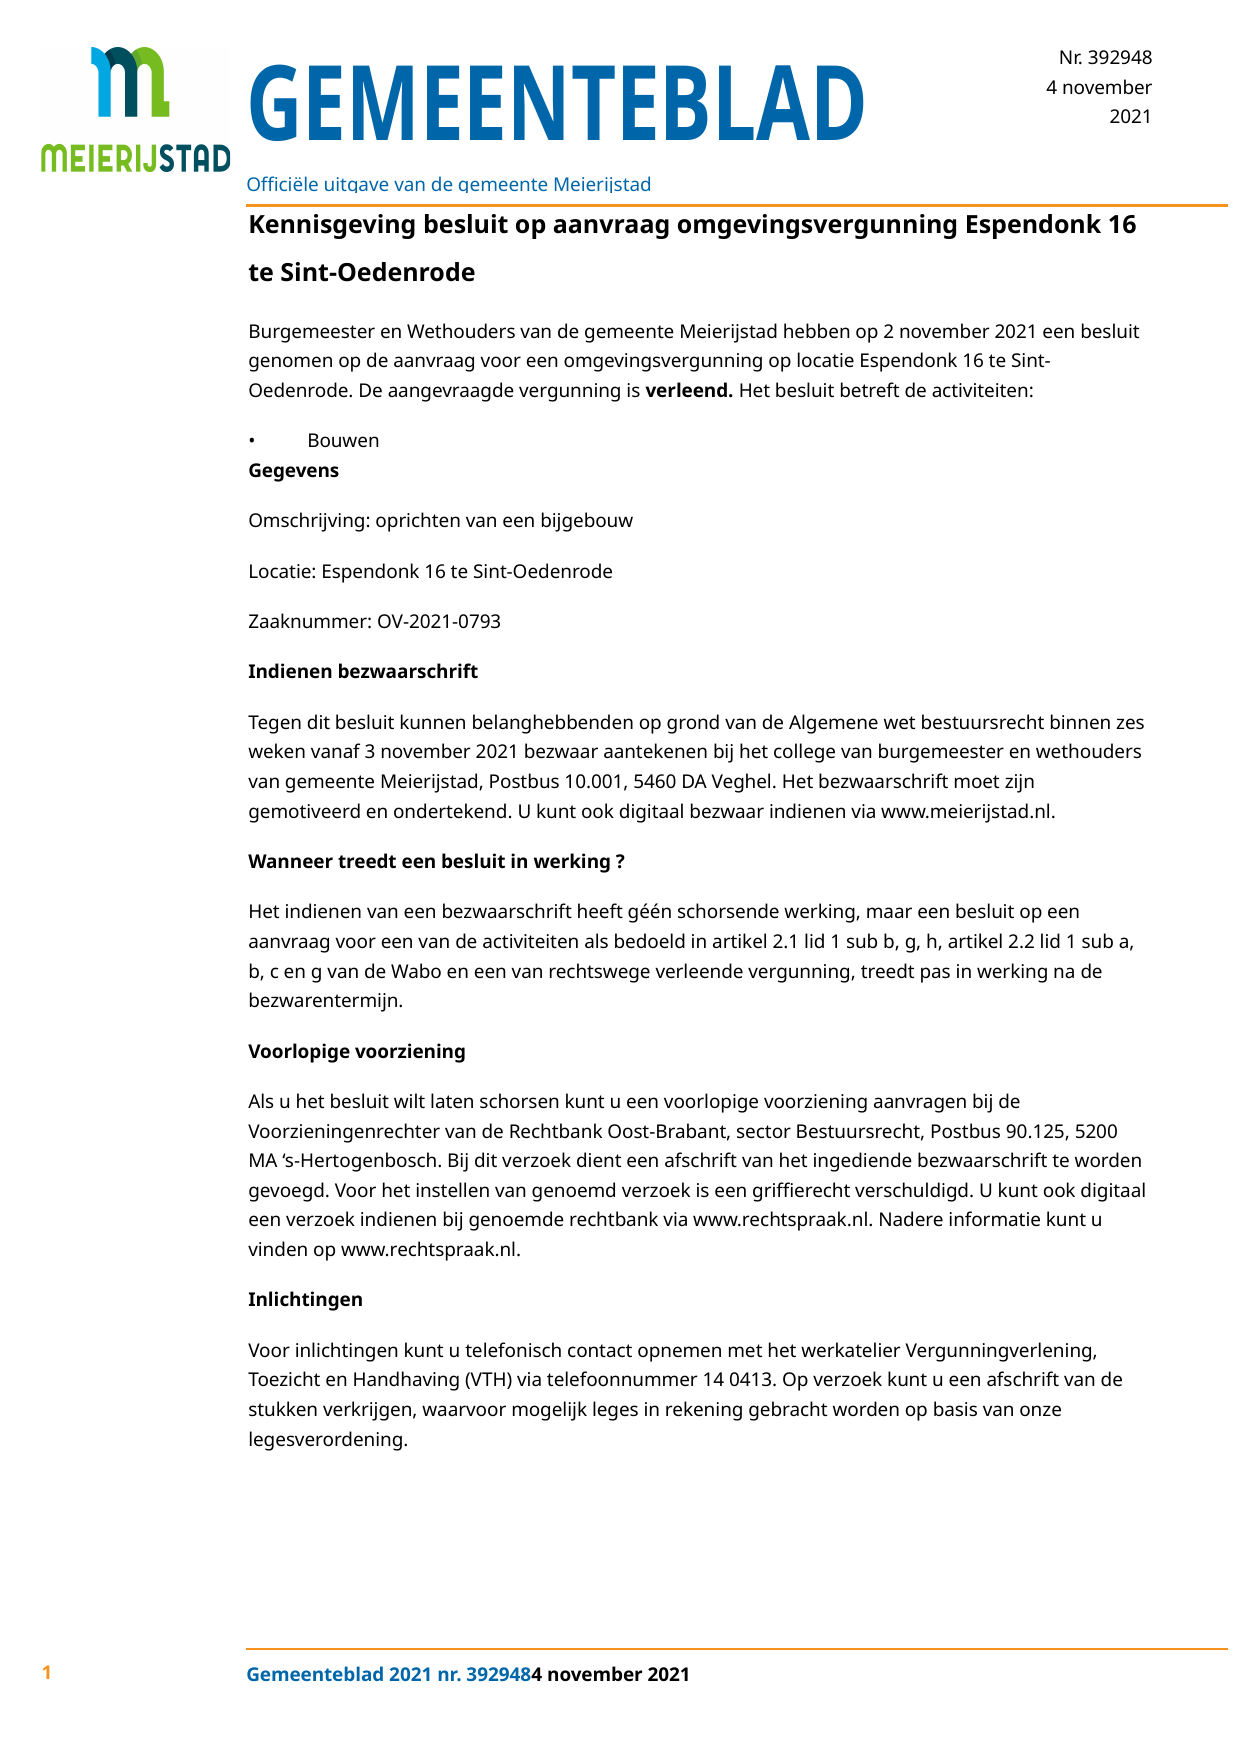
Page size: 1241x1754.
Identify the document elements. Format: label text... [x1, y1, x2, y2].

text Tegen dit besluit kunnen belanghebbenden op grond van de Algemene wet bestuursrecht binnen zes weken vanaf 3 november 2021 bezwaar aantekenen bij het college van burgemeester en wethouders van gemeente Meierijstad, Postbus 10.001, 5460 DA Veghel. Het bezwaarschrift moet zijn gemotiveerd en ondertekend. U kunt ook digitaal bezwaar indienen via www.meierijstad.nl. [248, 709, 1152, 824]
text Zaaknummer: OV-2021-0793 [248, 608, 1152, 634]
text Kennisgeving besluit op aanvraag omgevingsvergunning Espendonk 16 te Sint-Oedenrode [248, 207, 1152, 288]
picture [41, 47, 231, 172]
text Indienen bezwaarschrift [248, 659, 1152, 684]
text Inlichtingen [248, 1287, 1152, 1312]
text Gegevens [248, 457, 1152, 483]
text Burgemeester en Wethouders van de gemeente Meierijstad hebben op 2 november 2021 een besluit genomen op de aanvraag voor een omgevingsvergunning op locatie Espendonk 16 te Sint-Oedenrode. De aangevraagde vergunning is verleend. Het besluit betreft de activiteiten: [248, 318, 1152, 403]
text Wanneer treedt een besluit in werking ? [248, 848, 1152, 874]
text Voorlopige voorziening [248, 1038, 1152, 1064]
text Omschrijving: oprichten van een bijgebouw [248, 507, 1152, 533]
list Bouwen [248, 427, 1152, 453]
text Als u het besluit wilt laten schorsen kunt u een voorlopige voorziening aanvragen bij de Voorzieningenrechter van de Rechtbank Oost-Brabant, sector Bestuursrecht, Postbus 90.125, 5200 MA ‘s-Hertogenbosch. Bij dit verzoek dient een afschrift van het ingediende bezwaarschrift te worden gevoegd. Voor het instellen van genoemd verzoek is een griffierecht verschuldigd. U kunt ook digitaal een verzoek indienen bij genoemde rechtbank via www.rechtspraak.nl. Nadere informatie kunt u vinden op www.rechtspraak.nl. [248, 1088, 1152, 1262]
text Het indienen van een bezwaarschrift heeft géén schorsende werking, maar een besluit op een aanvraag voor een van de activiteiten als bedoeld in artikel 2.1 lid 1 sub b, g, h, artikel 2.2 lid 1 sub a, b, c en g van de Wabo en een van rechtswege verleende vergunning, treedt pas in werking na de bezwarentermijn. [248, 899, 1152, 1013]
text Locatie: Espendonk 16 te Sint-Oedenrode [248, 558, 1152, 584]
text Voor inlichtingen kunt u telefonisch contact opnemen met het werkatelier Vergunningverlening, Toezicht en Handhaving (VTH) via telefoonnummer 14 0413. Op verzoek kunt u een afschrift van de stukken verkrijgen, waarvoor mogelijk leges in rekening gebracht worden op basis van onze legesverordening. [248, 1337, 1152, 1452]
